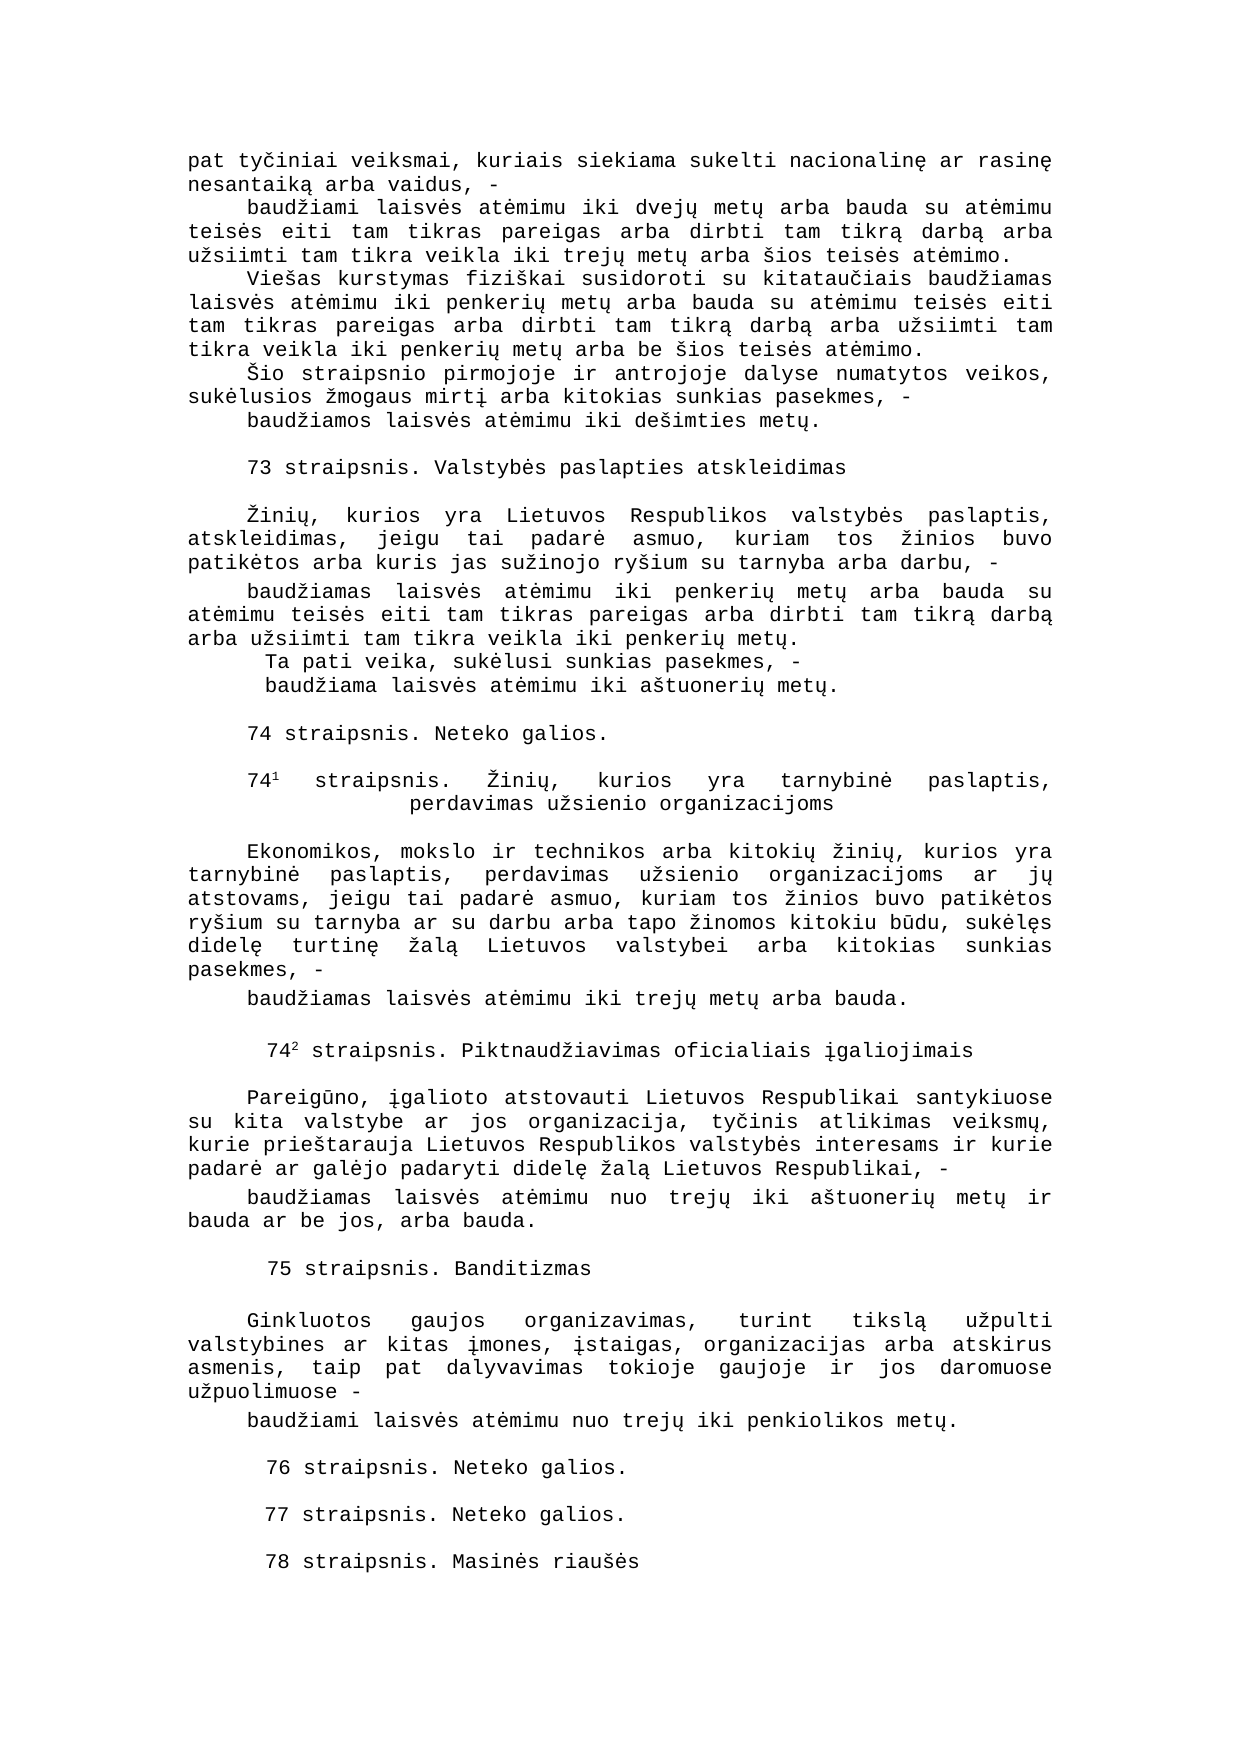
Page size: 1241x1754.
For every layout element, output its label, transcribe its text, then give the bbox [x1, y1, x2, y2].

text pat tyčiniai veiksmai, kuriais siekiama sukelti nacionalinę ar rasinę nesantaiką arba vaidus, - [187, 150, 1053, 197]
text 73 straipsnis. Valstybės paslapties atskleidimas [206, 457, 1053, 481]
text 77 straipsnis. Neteko galios. [205, 1504, 1053, 1528]
text Ekonomikos, mokslo ir technikos arba kitokių žinių, kurios yra tarnybinė paslaptis, perdavimas užsienio organizacijoms ar jų atstovams, jeigu tai padarė asmuo, kuriam tos žinios buvo patikėtos ryšium su tarnyba ar su darbu arba tapo žinomos kitokiu būdu, sukėlęs didelę turtinę žalą Lietuvos valstybei arba kitokias sunkias pasekmes, - [187, 841, 1053, 983]
text baudžiama laisvės atėmimu iki aštuonerių metų. [205, 675, 1053, 699]
text 741 straipsnis. Žinių, kurios yra tarnybinė paslaptis, perdavimas užsienio organizacijoms [247, 770, 1053, 817]
text 78 straipsnis. Masinės riaušės [205, 1551, 1053, 1575]
text 76 straipsnis. Neteko galios. [206, 1457, 1053, 1481]
text baudžiamas laisvės atėmimu nuo trejų iki aštuonerių metų ir bauda ar be jos, arba bauda. [187, 1187, 1053, 1234]
text Ginkluotos gaujos organizavimas, turint tikslą užpulti valstybines ar kitas įmones, įstaigas, organizacijas arba atskirus asmenis, taip pat dalyvavimas tokioje gaujoje ir jos daromuose užpuolimuose - [187, 1310, 1053, 1404]
text 742 straipsnis. Piktnaudžiavimas oficialiais įgaliojimais [207, 1040, 1053, 1063]
text Pareigūno, įgalioto atstovauti Lietuvos Respublikai santykiuose su kita valstybe ar jos organizacija, tyčinis atlikimas veiksmų, kurie prieštarauja Lietuvos Respublikos valstybės interesams ir kurie padarė ar galėjo padaryti didelę žalą Lietuvos Respublikai, - [187, 1087, 1053, 1182]
text baudžiami laisvės atėmimu iki dvejų metų arba bauda su atėmimu teisės eiti tam tikras pareigas arba dirbti tam tikrą darbą arba užsiimti tam tikra veikla iki trejų metų arba šios teisės atėmimo. [187, 197, 1053, 268]
text Ta pati veika, sukėlusi sunkias pasekmes, - [205, 652, 1053, 675]
text baudžiamas laisvės atėmimu iki penkerių metų arba bauda su atėmimu teisės eiti tam tikras pareigas arba dirbti tam tikrą darbą arba užsiimti tam tikra veikla iki penkerių metų. [187, 581, 1053, 652]
text baudžiamos laisvės atėmimu iki dešimties metų. [187, 410, 1053, 434]
text Šio straipsnio pirmojoje ir antrojoje dalyse numatytos veikos, sukėlusios žmogaus mirtį arba kitokias sunkias pasekmes, - [187, 363, 1053, 410]
text Viešas kurstymas fiziškai susidoroti su kitataučiais baudžiamas laisvės atėmimu iki penkerių metų arba bauda su atėmimu teisės eiti tam tikras pareigas arba dirbti tam tikrą darbą arba užsiimti tam tikra veikla iki penkerių metų arba be šios teisės atėmimo. [187, 268, 1053, 363]
text baudžiamas laisvės atėmimu iki trejų metų arba bauda. [187, 988, 1053, 1011]
text 74 straipsnis. Neteko galios. [205, 722, 1053, 746]
text baudžiami laisvės atėmimu nuo trejų iki penkiolikos metų. [187, 1409, 1053, 1433]
text 75 straipsnis. Banditizmas [207, 1258, 1053, 1281]
text Žinių, kurios yra Lietuvos Respublikos valstybės paslaptis, atskleidimas, jeigu tai padarė asmuo, kuriam tos žinios buvo patikėtos arba kuris jas sužinojo ryšium su tarnyba arba darbu, - [187, 505, 1053, 576]
